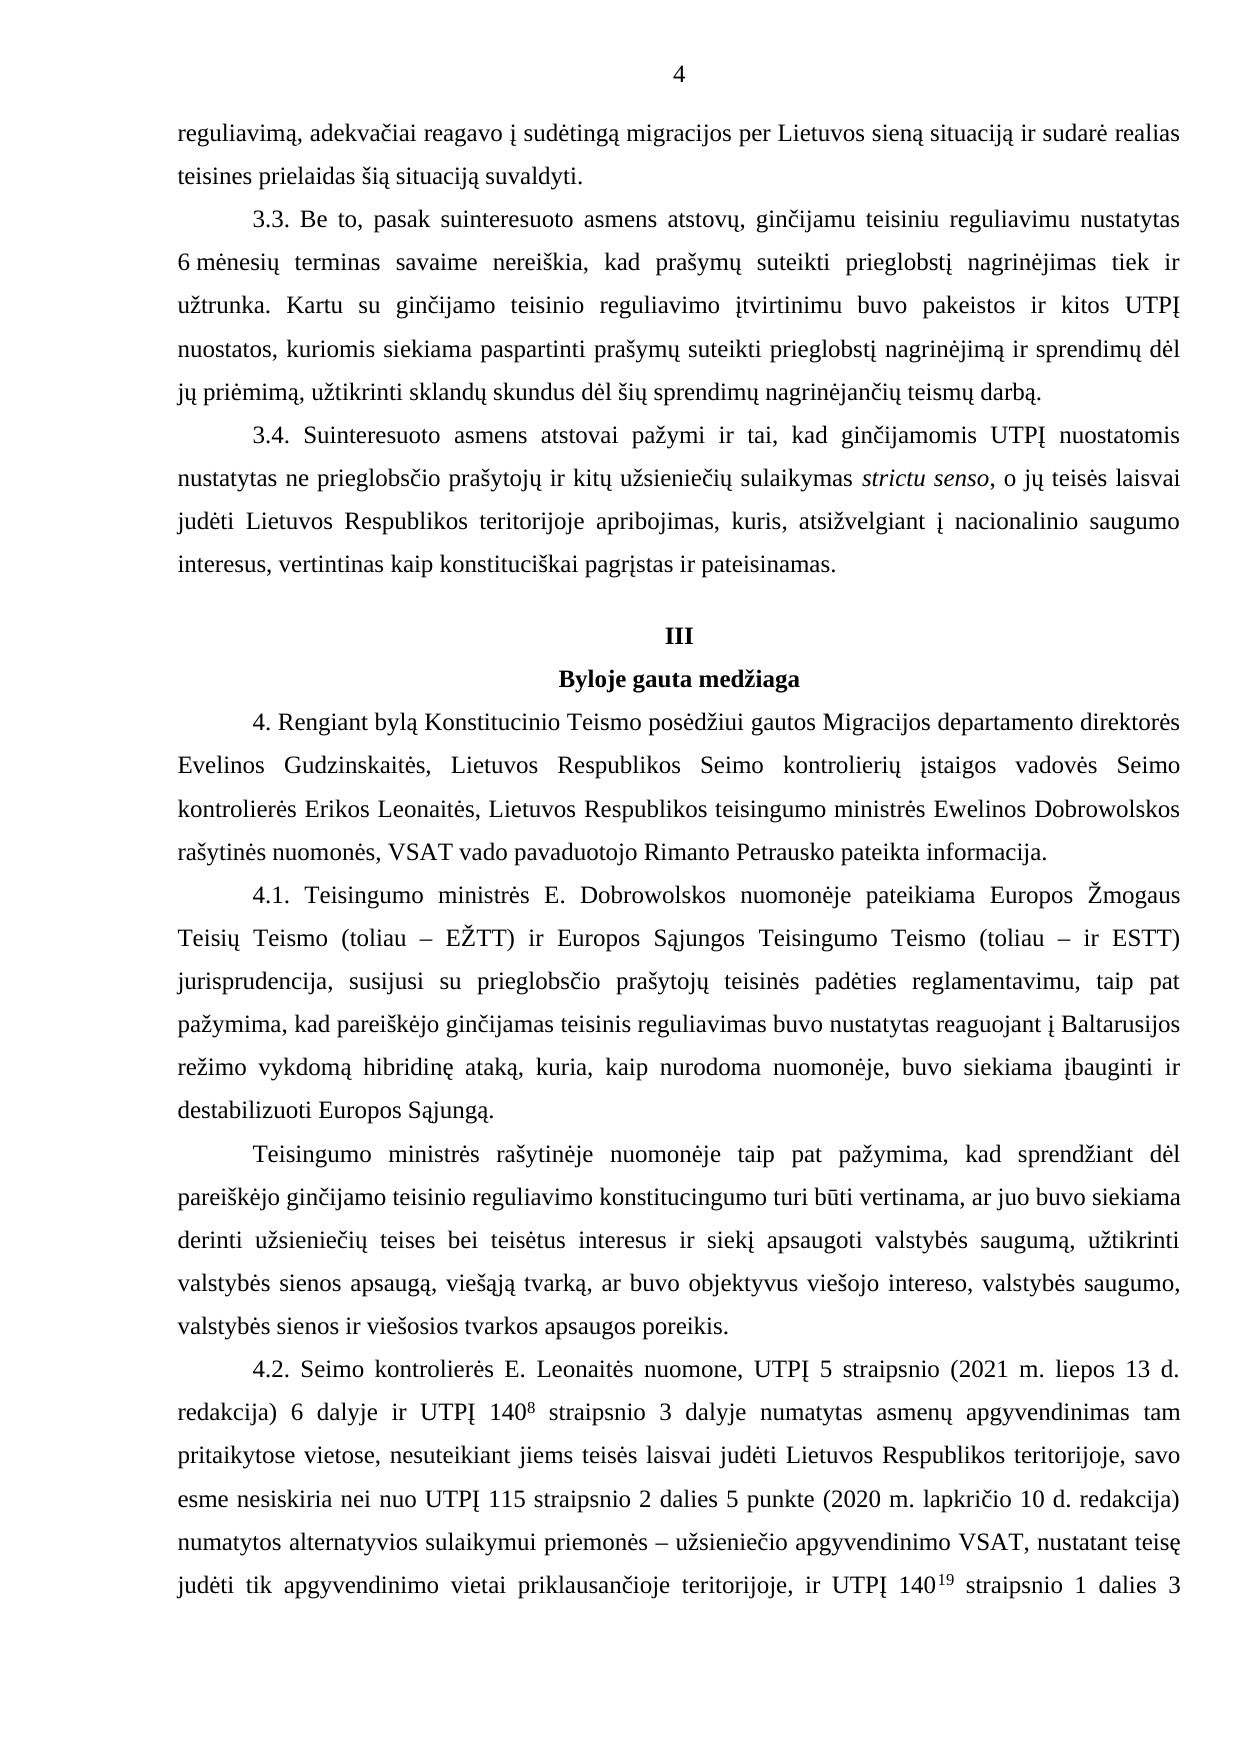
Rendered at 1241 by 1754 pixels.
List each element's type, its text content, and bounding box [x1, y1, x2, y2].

text 3.4. Suinteresuoto asmens atstovai pažymi ir tai, kad ginčijamomis UTPĮ nuostatomis nustatytas ne prieglobsčio prašytojų ir kitų užsieniečių sulaikymas strictu senso, o jų teisės laisvai judėti Lietuvos Respublikos teritorijoje apribojimas, kuris, atsižvelgiant į nacionalinio saugumo interesus, vertintinas kaip konstituciškai pagrįstas ir pateisinamas. [177, 420, 1181, 578]
text 4.1. Teisingumo ministrės E. Dobrowolskos nuomonėje pateikiama Europos Žmogaus Teisių Teismo (toliau – EŽTT) ir Europos Sąjungos Teisingumo Teismo (toliau – ir ESTT) jurisprudencija, susijusi su prieglobsčio prašytojų teisinės padėties reglamentavimu, taip pat pažymima, kad pareiškėjo ginčijamas teisinis reguliavimas buvo nustatytas reaguojant į Baltarusijos režimo vykdomą hibridinę ataką, kuria, kaip nurodoma nuomonėje, buvo siekiama įbauginti ir destabilizuoti Europos Sąjungą. [177, 880, 1181, 1124]
text Byloje gauta medžiaga [177, 664, 1181, 693]
text Teisingumo ministrės rašytinėje nuomonėje taip pat pažymima, kad sprendžiant dėl pareiškėjo ginčijamo teisinio reguliavimo konstitucingumo turi būti vertinama, ar juo buvo siekiama derinti užsieniečių teises bei teisėtus interesus ir siekį apsaugoti valstybės saugumą, užtikrinti valstybės sienos apsaugą, viešąją tvarką, ar buvo objektyvus viešojo intereso, valstybės saugumo, valstybės sienos ir viešosios tvarkos apsaugos poreikis. [177, 1139, 1181, 1340]
text III [177, 621, 1181, 650]
text 3.3. Be to, pasak suinteresuoto asmens atstovų, ginčijamu teisiniu reguliavimu nustatytas 6 mėnesių terminas savaime nereiškia, kad prašymų suteikti prieglobstį nagrinėjimas tiek ir užtrunka. Kartu su ginčijamo teisinio reguliavimo įtvirtinimu buvo pakeistos ir kitos UTPĮ nuostatos, kuriomis siekiama paspartinti prašymų suteikti prieglobstį nagrinėjimą ir sprendimų dėl jų priėmimą, užtikrinti sklandų skundus dėl šių sprendimų nagrinėjančių teismų darbą. [177, 204, 1181, 406]
text reguliavimą, adekvačiai reagavo į sudėtingą migracijos per Lietuvos sieną situaciją ir sudarė realias teisines prielaidas šią situaciją suvaldyti. [177, 118, 1181, 190]
text 4.2. Seimo kontrolierės E. Leonaitės nuomone, UTPĮ 5 straipsnio (2021 m. liepos 13 d. redakcija) 6 dalyje ir UTPĮ 1408 straipsnio 3 dalyje numatytas asmenų apgyvendinimas tam pritaikytose vietose, nesuteikiant jiems teisės laisvai judėti Lietuvos Respublikos teritorijoje, savo esme nesiskiria nei nuo UTPĮ 115 straipsnio 2 dalies 5 punkte (2020 m. lapkričio 10 d. redakcija) numatytos alternatyvios sulaikymui priemonės – užsieniečio apgyvendinimo VSAT, nustatant teisę judėti tik apgyvendinimo vietai priklausančioje teritorijoje, ir UTPĮ 14019 straipsnio 1 dalies 3 [177, 1354, 1181, 1599]
text 4. Rengiant bylą Konstitucinio Teismo posėdžiui gautos Migracijos departamento direktorės Evelinos Gudzinskaitės, Lietuvos Respublikos Seimo kontrolierių įstaigos vadovės Seimo kontrolierės Erikos Leonaitės, Lietuvos Respublikos teisingumo ministrės Ewelinos Dobrowolskos rašytinės nuomonės, VSAT vado pavaduotojo Rimanto Petrausko pateikta informacija. [177, 707, 1181, 866]
